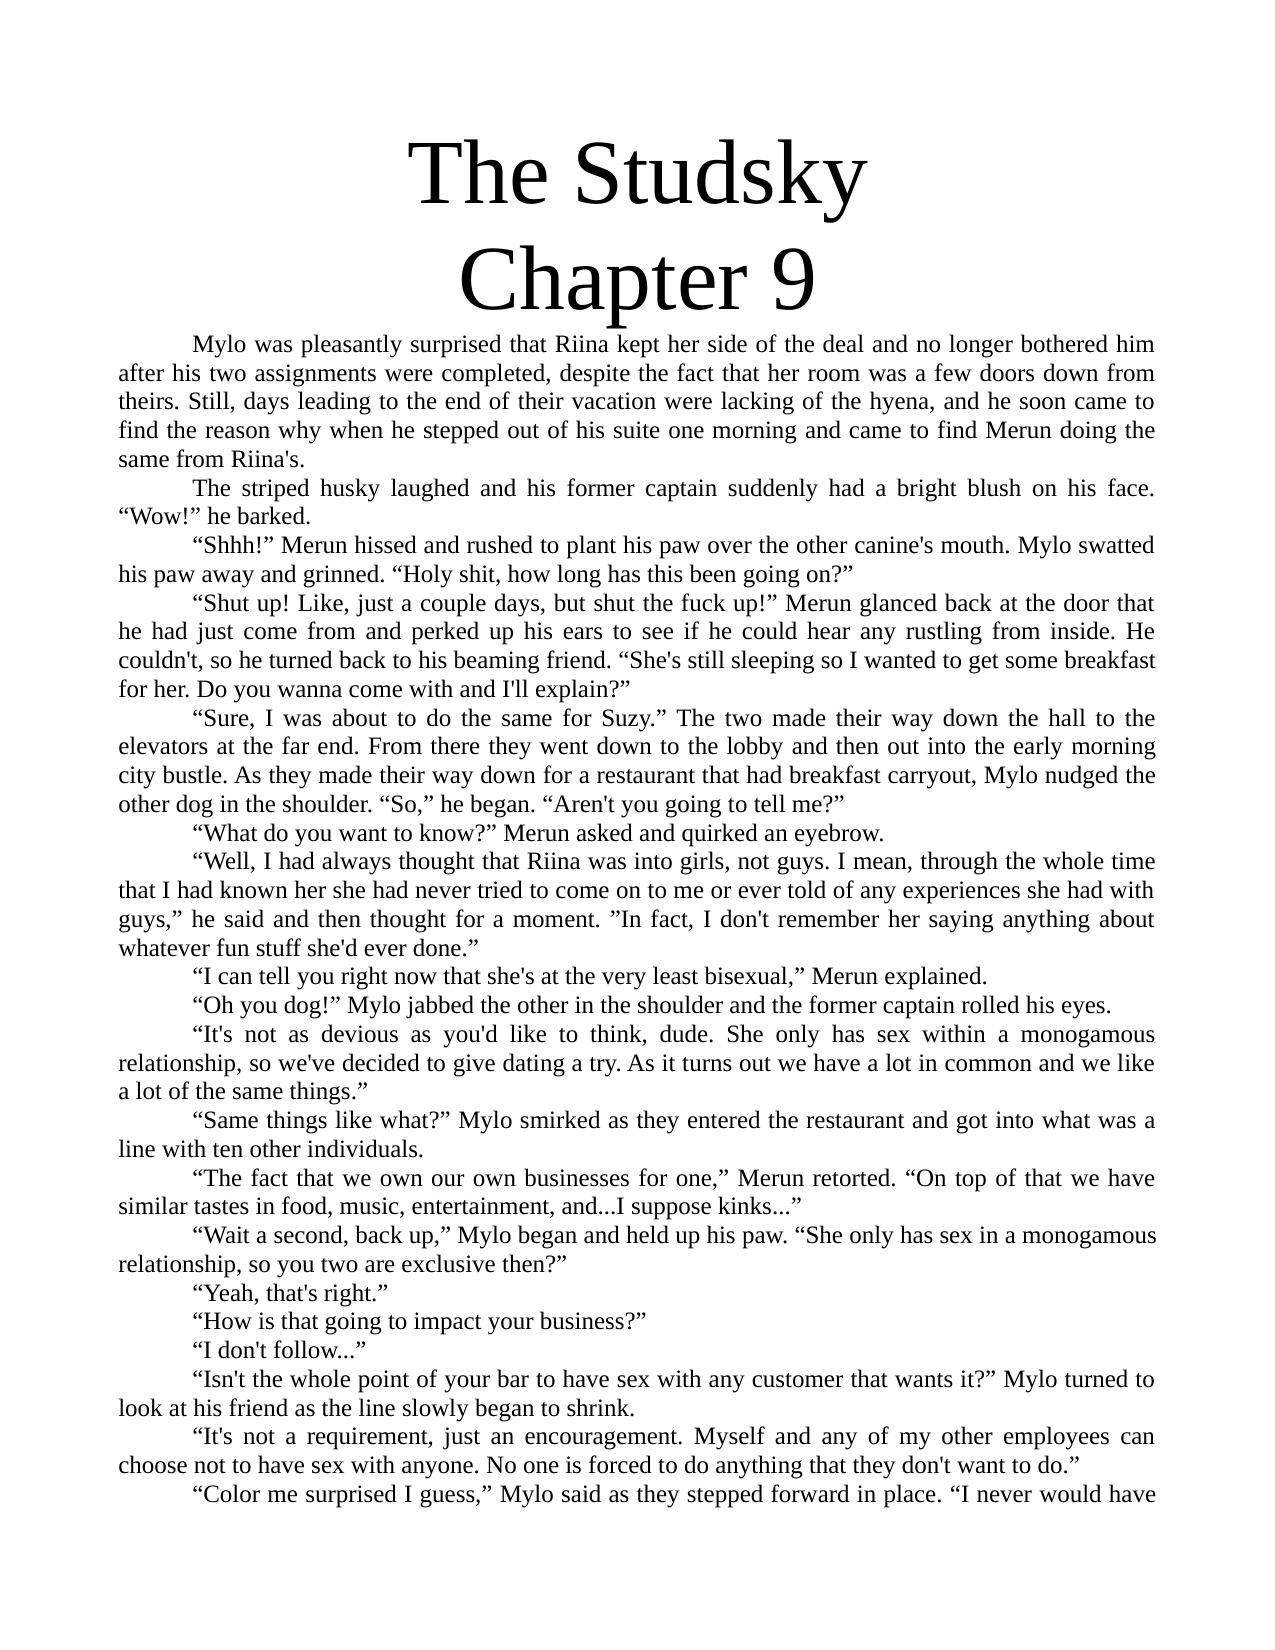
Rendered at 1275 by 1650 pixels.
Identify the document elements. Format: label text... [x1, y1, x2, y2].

text “Wait a second, back up,” Mylo began and held up his paw. “She only has sex in a monogamous relationship, so you two are exclusive then?” [118, 1220, 1157, 1278]
text “Isn't the whole point of your bar to have sex with any customer that wants it?” Mylo turned to look at his friend as the line slowly began to shrink. [118, 1364, 1157, 1421]
text “Oh you dog!” Mylo jabbed the other in the shoulder and the former captain rolled his eyes. [118, 990, 1157, 1019]
text “It's not a requirement, just an encouragement. Myself and any of my other employees can choose not to have sex with anyone. No one is forced to do anything that they don't want to do.” [118, 1421, 1157, 1479]
text “Well, I had always thought that Riina was into girls, not guys. I mean, through the whole time that I had known her she had never tried to come on to me or ever told of any experiences she had with guys,” he said and then thought for a moment. ”In fact, I don't remember her saying anything about whatever fun stuff she'd ever done.” [118, 846, 1157, 961]
text “Shut up! Like, just a couple days, but shut the fuck up!” Merun glanced back at the door that he had just come from and perked up his ears to see if he could hear any rustling from inside. He couldn't, so he turned back to his beaming friend. “She's still sleeping so I wanted to get some breakfast for her. Do you wanna come with and I'll explain?” [118, 588, 1157, 703]
text “The fact that we own our own businesses for one,” Merun retorted. “On top of that we have similar tastes in food, music, entertainment, and...I suppose kinks...” [118, 1163, 1157, 1220]
text “I can tell you right now that she's at the very least bisexual,” Merun explained. [118, 961, 1157, 990]
text “How is that going to impact your business?” [118, 1306, 1157, 1335]
text Chapter 9 [118, 223, 1157, 329]
text The striped husky laughed and his former captain suddenly had a bright blush on his face. “Wow!” he barked. [118, 473, 1157, 530]
text “Shhh!” Merun hissed and rushed to plant his paw over the other canine's mouth. Mylo swatted his paw away and grinned. “Holy shit, how long has this been going on?” [118, 530, 1157, 588]
text “Same things like what?” Mylo smirked as they entered the restaurant and got into what was a line with ten other individuals. [118, 1105, 1157, 1163]
text “Sure, I was about to do the same for Suzy.” The two made their way down the hall to the elevators at the far end. From there they went down to the lobby and then out into the early morning city bustle. As they made their way down for a restaurant that had breakfast carryout, Mylo nudged the other dog in the shoulder. “So,” he began. “Aren't you going to tell me?” [118, 703, 1157, 818]
text “Color me surprised I guess,” Mylo said as they stepped forward in place. “I never would have [118, 1479, 1157, 1508]
text “It's not as devious as you'd like to think, dude. She only has sex within a monogamous relationship, so we've decided to give dating a try. As it turns out we have a lot in common and we like a lot of the same things.” [118, 1019, 1157, 1105]
text “Yeah, that's right.” [118, 1278, 1157, 1306]
text The Studsky [118, 118, 1157, 223]
text Mylo was pleasantly surprised that Riina kept her side of the deal and no longer bothered him after his two assignments were completed, despite the fact that her room was a few doors down from theirs. Still, days leading to the end of their vacation were lacking of the hyena, and he soon came to find the reason why when he stepped out of his suite one morning and came to find Merun doing the same from Riina's. [118, 329, 1157, 473]
text “I don't follow...” [118, 1335, 1157, 1364]
text “What do you want to know?” Merun asked and quirked an eyebrow. [118, 818, 1157, 846]
